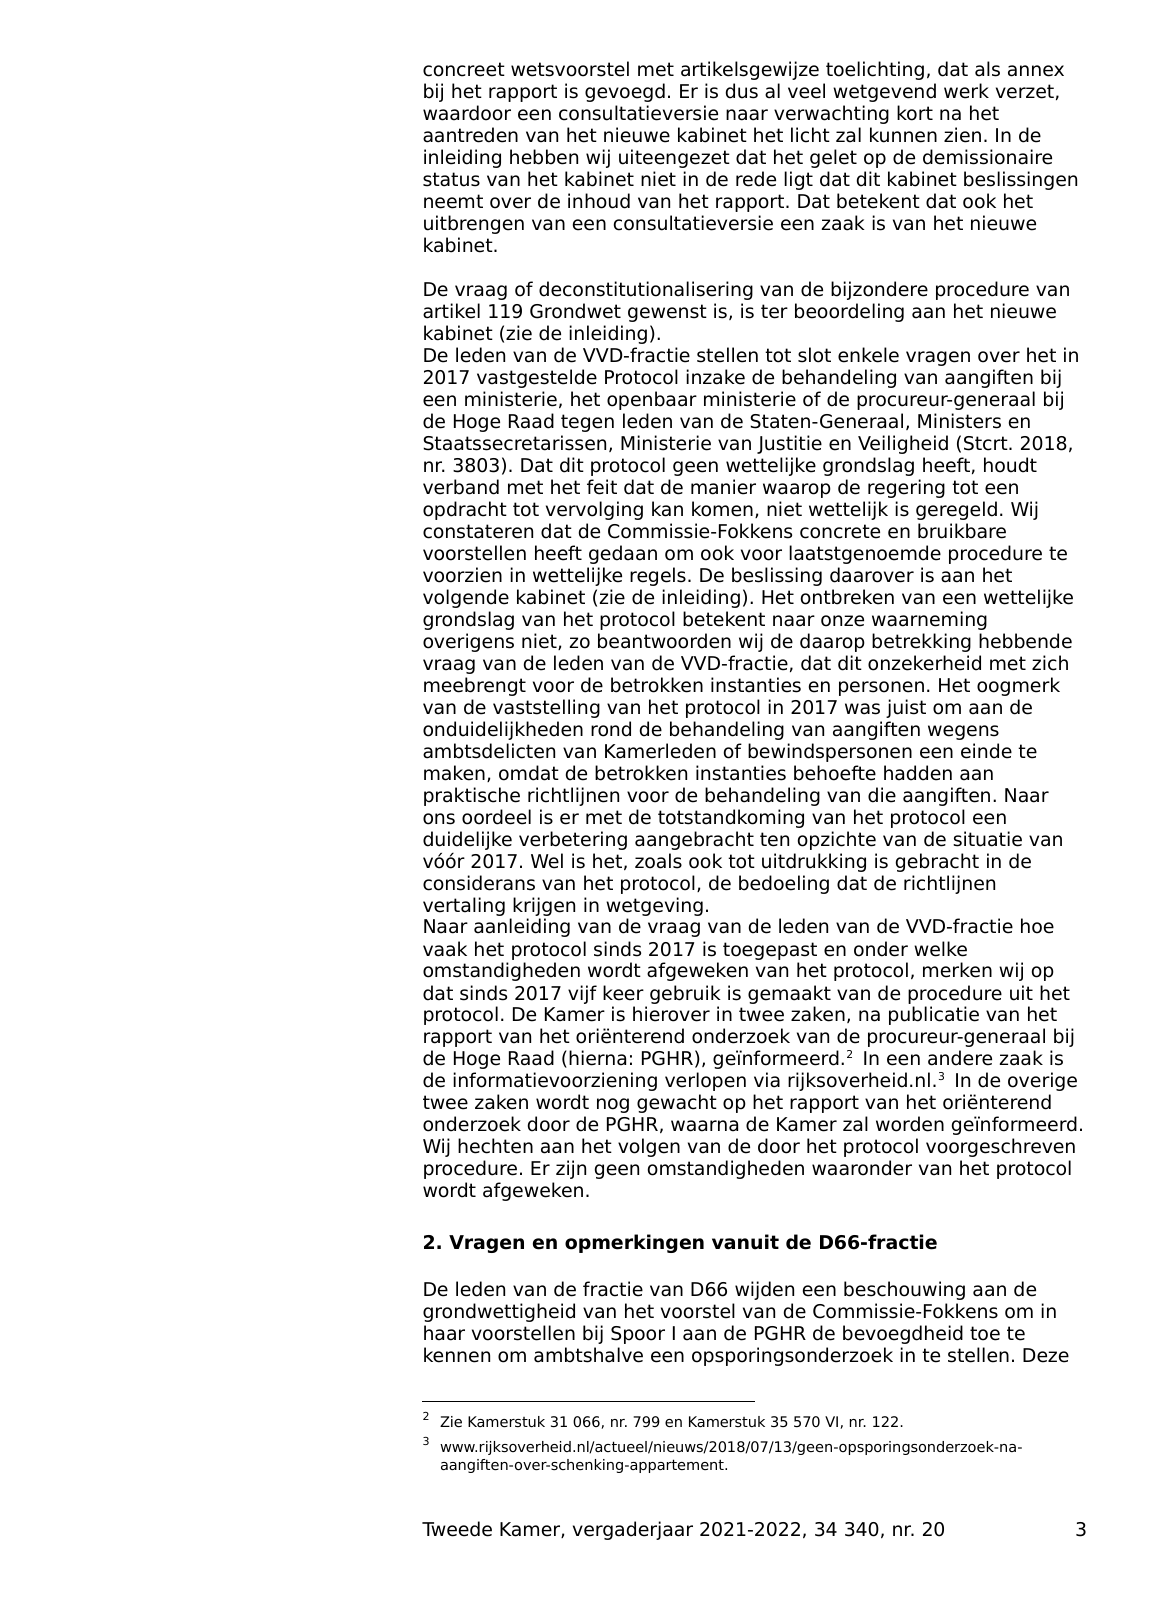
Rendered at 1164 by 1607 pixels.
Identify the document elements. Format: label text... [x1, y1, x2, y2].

text De vraag of deconstitutionalisering van de bijzondere procedure van artikel 119 Grondwet gewenst is, is ter beoordeling aan het nieuwe kabinet (zie de inleiding). [422, 279, 1087, 345]
subtitle 2. Vragen en opmerkingen vanuit de D66-fractie [422, 1232, 1087, 1254]
text Zie Kamerstuk 31 066, nr. 799 en Kamerstuk 35 570 VI, nr. 122. [422, 1410, 1087, 1432]
text concreet wetsvoorstel met artikelsgewijze toelichting, dat als annex bij het rapport is gevoegd. Er is dus al veel wetgevend werk verzet, waardoor een consultatieversie naar verwachting kort na het aantreden van het nieuwe kabinet het licht zal kunnen zien. In de inleiding hebben wij uiteengezet dat het gelet op de demissionaire status van het kabinet niet in de rede ligt dat dit kabinet beslissingen neemt over de inhoud van het rapport. Dat betekent dat ook het uitbrengen van een consultatieversie een zaak is van het nieuwe kabinet. [422, 59, 1087, 257]
text www.rijksoverheid.nl/actueel/nieuws/2018/07/13/geen-opsporingsonderzoek-na-aangiften-over-schenking-appartement. [422, 1435, 1087, 1474]
text De leden van de fractie van D66 wijden een beschouwing aan de grondwettigheid van het voorstel van de Commissie-Fokkens om in haar voorstellen bij Spoor I aan de PGHR de bevoegdheid toe te kennen om ambtshalve een opsporingsonderzoek in te stellen. Deze [422, 1279, 1087, 1367]
text De leden van de VVD-fractie stellen tot slot enkele vragen over het in 2017 vastgestelde Protocol inzake de behandeling van aangiften bij een ministerie, het openbaar ministerie of de procureur-generaal bij de Hoge Raad tegen leden van de Staten-Generaal, Ministers en Staatssecretarissen, Ministerie van Justitie en Veiligheid (Stcrt. 2018, nr. 3803). Dat dit protocol geen wettelijke grondslag heeft, houdt verband met het feit dat de manier waarop de regering tot een opdracht tot vervolging kan komen, niet wettelijk is geregeld. Wij constateren dat de Commissie-Fokkens concrete en bruikbare voorstellen heeft gedaan om ook voor laatstgenoemde procedure te voorzien in wettelijke regels. De beslissing daarover is aan het volgende kabinet (zie de inleiding). Het ontbreken van een wettelijke grondslag van het protocol betekent naar onze waarneming overigens niet, zo beantwoorden wij de daarop betrekking hebbende vraag van de leden van de VVD-fractie, dat dit onzekerheid met zich meebrengt voor de betrokken instanties en personen. Het oogmerk van de vaststelling van het protocol in 2017 was juist om aan de onduidelijkheden rond de behandeling van aangiften wegens ambtsdelicten van Kamerleden of bewindspersonen een einde te maken, omdat de betrokken instanties behoefte hadden aan praktische richtlijnen voor de behandeling van die aangiften. Naar ons oordeel is er met de totstandkoming van het protocol een duidelijke verbetering aangebracht ten opzichte van de situatie van vóór 2017. Wel is het, zoals ook tot uitdrukking is gebracht in de considerans van het protocol, de bedoeling dat de richtlijnen vertaling krijgen in wetgeving. [422, 345, 1087, 916]
text Naar aanleiding van de vraag van de leden van de VVD-fractie hoe vaak het protocol sinds 2017 is toegepast en onder welke omstandigheden wordt afgeweken van het protocol, merken wij op dat sinds 2017 vijf keer gebruik is gemaakt van de procedure uit het protocol. De Kamer is hierover in twee zaken, na publicatie van het rapport van het oriënterend onderzoek van de procureur-generaal bij de Hoge Raad (hierna: PGHR), geïnformeerd. In een andere zaak is de informatievoorziening verlopen via rijksoverheid.nl. In de overige twee zaken wordt nog gewacht op het rapport van het oriënterend onderzoek door de PGHR, waarna de Kamer zal worden geïnformeerd. Wij hechten aan het volgen van de door het protocol voorgeschreven procedure. Er zijn geen omstandigheden waaronder van het protocol wordt afgeweken. [422, 916, 1087, 1202]
